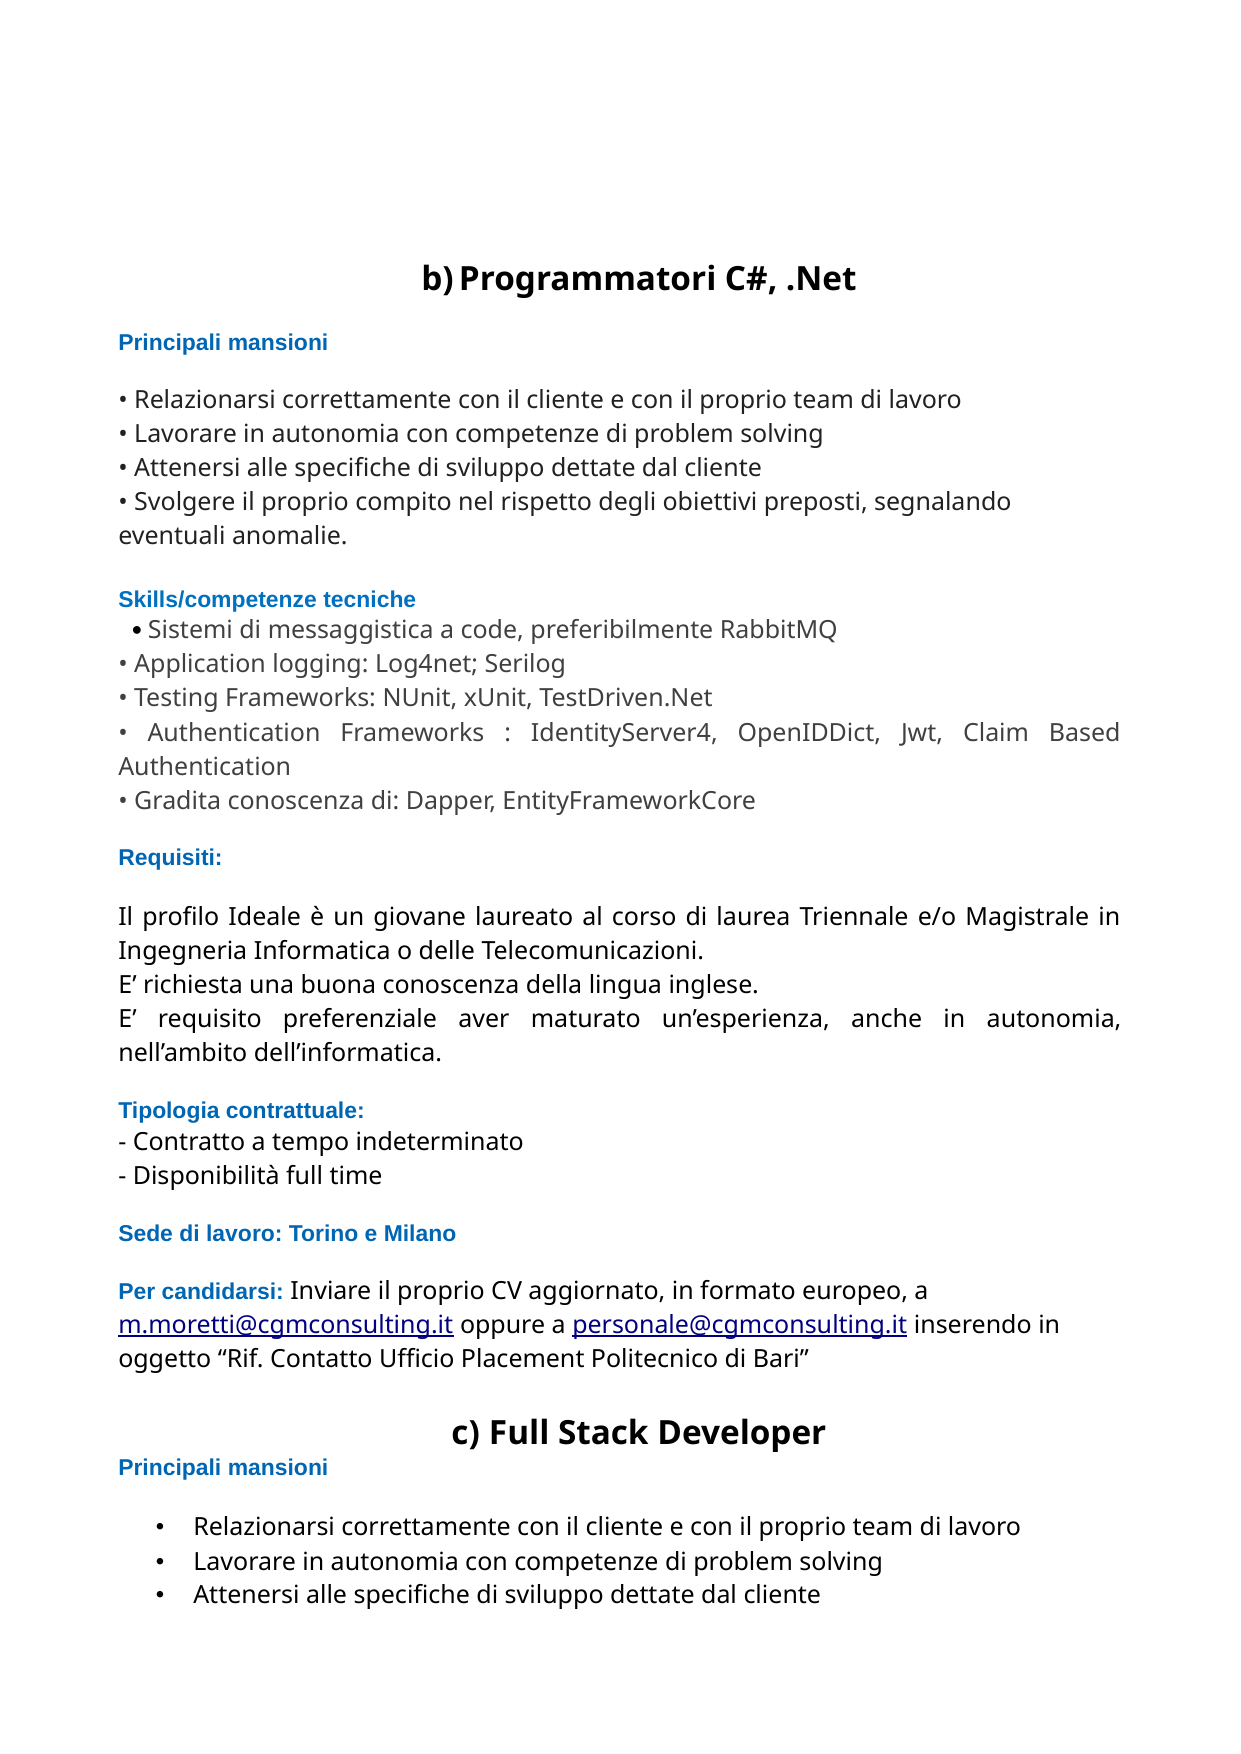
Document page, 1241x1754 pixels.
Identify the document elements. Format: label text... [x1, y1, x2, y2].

text • Attenersi alle specifiche di sviluppo dettate dal cliente [118, 449, 1122, 483]
text • Testing Frameworks: NUnit, xUnit, TestDriven.Net [118, 680, 1122, 714]
text • Lavorare in autonomia con competenze di problem solving [118, 415, 1122, 449]
text Il profilo Ideale è un giovane laureato al corso di laurea Triennale e/o Magistrale in Ingegneria Informatica o delle Telecomunicazioni. [118, 899, 1122, 967]
text - Disponibilità full time [118, 1157, 1122, 1192]
list Attenersi alle specifiche di sviluppo dettate dal cliente [156, 1577, 1122, 1611]
list Programmatori C#, .Net [156, 254, 1122, 300]
text Principali mansioni [118, 1454, 1122, 1480]
text Principali mansioni [118, 328, 1122, 355]
text Per candidarsi: Inviare il proprio CV aggiornato, in formato europeo, a m.moretti@cgmconsulting.it oppure a personale@cgmconsulting.it inserendo in oggetto “Rif. Contatto Ufficio Placement Politecnico di Bari” [118, 1272, 1122, 1374]
list Lavorare in autonomia con competenze di problem solving [156, 1543, 1122, 1577]
text • Application logging: Log4net; Serilog [118, 646, 1122, 680]
text • Authentication Frameworks : IdentityServer4, OpenIDDict, Jwt, Claim Based Authentication [118, 714, 1122, 782]
list Sistemi di messaggistica a code, preferibilmente RabbitMQ [133, 612, 1122, 646]
text • Relazionarsi correttamente con il cliente e con il proprio team di lavoro [118, 381, 1122, 415]
text • Gradita conoscenza di: Dapper, EntityFrameworkCore [118, 782, 1122, 816]
list Full Stack Developer [156, 1408, 1122, 1454]
text Sede di lavoro: Torino e Milano [118, 1219, 1122, 1246]
text E’ richiesta una buona conoscenza della lingua inglese. [118, 967, 1122, 1001]
text Skills/competenze tecniche [118, 586, 1122, 612]
text Requisiti: [118, 844, 1122, 871]
text - Contratto a tempo indeterminato [118, 1123, 1122, 1157]
list Relazionarsi correttamente con il cliente e con il proprio team di lavoro [156, 1509, 1122, 1543]
text • Svolgere il proprio compito nel rispetto degli obiettivi preposti, segnalando eventuali anomalie. [118, 483, 1122, 552]
text E’ requisito preferenziale aver maturato un’esperienza, anche in autonomia, nell’ambito dell’informatica. [118, 1001, 1122, 1069]
text Tipologia contrattuale: [118, 1097, 1122, 1123]
